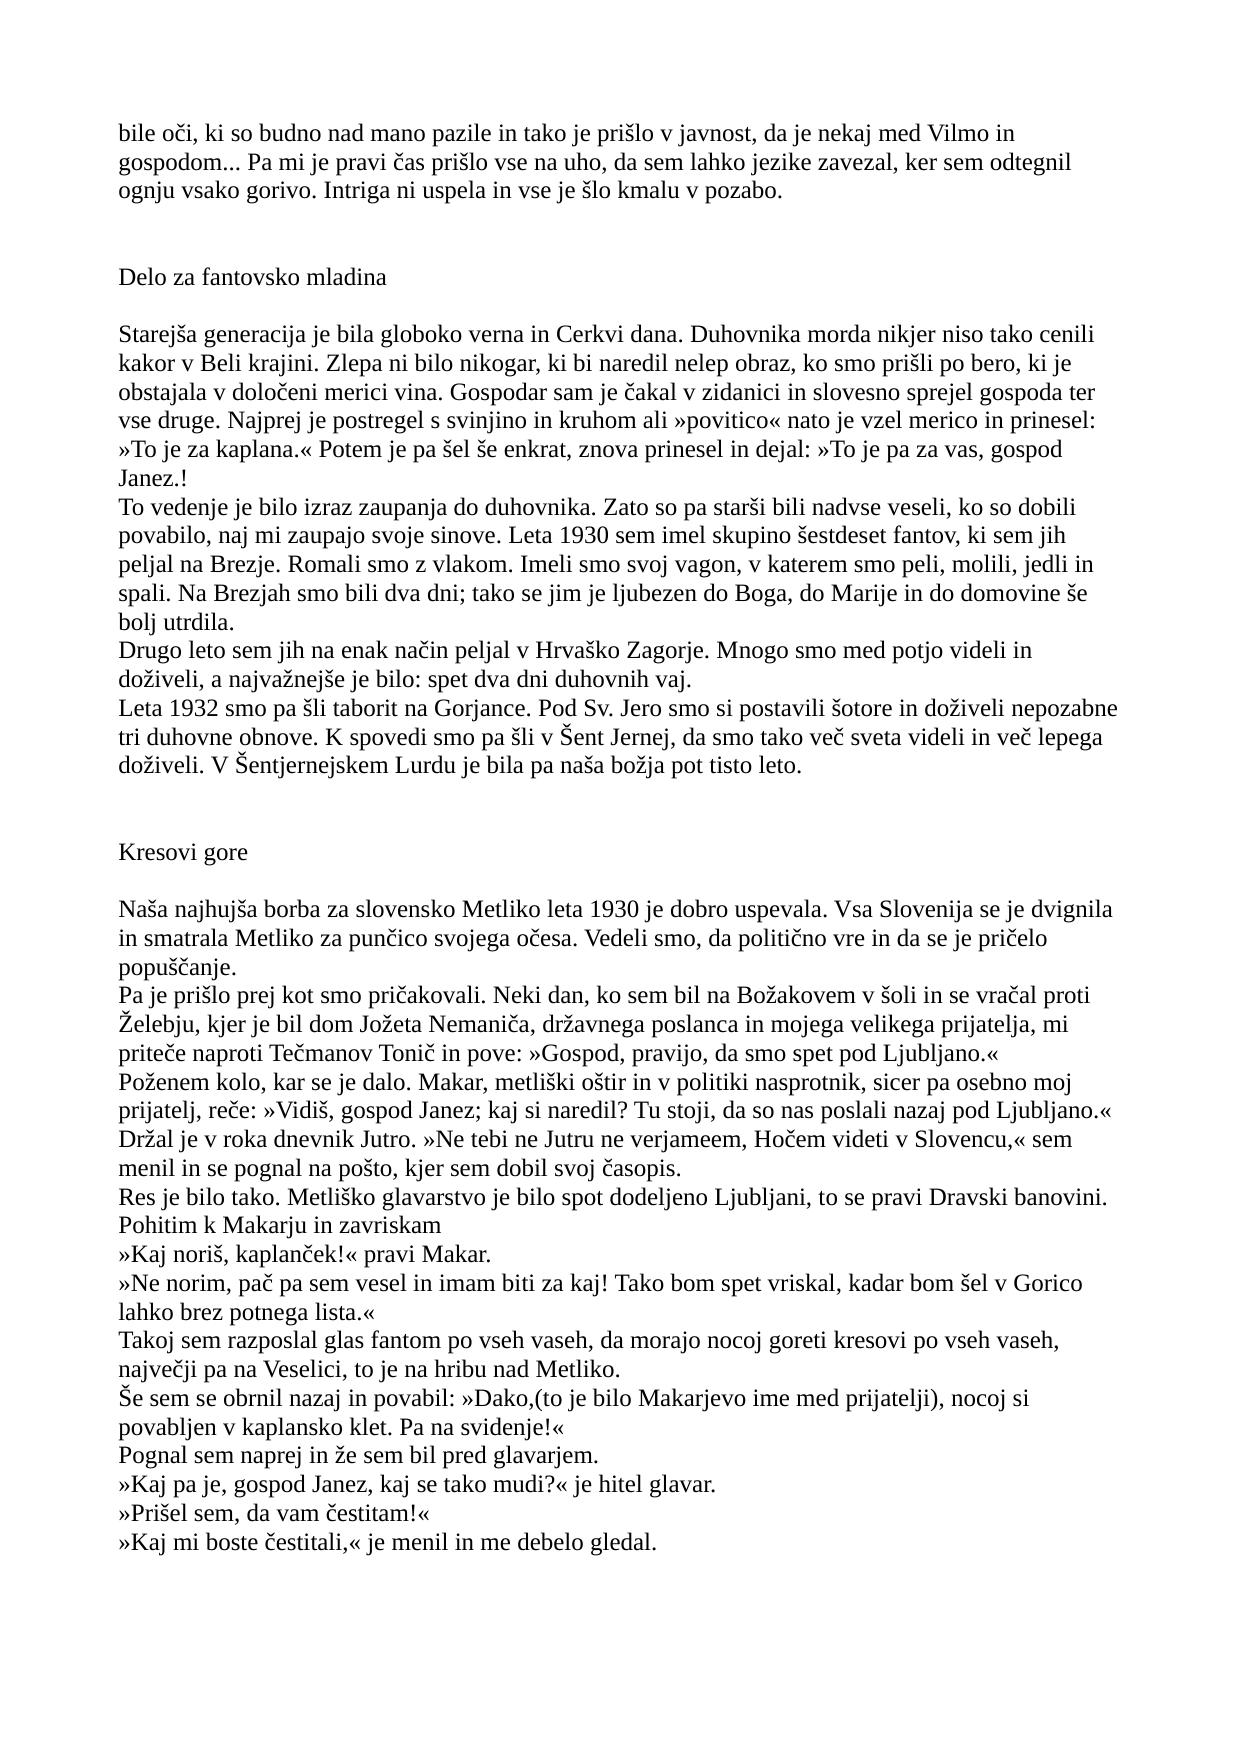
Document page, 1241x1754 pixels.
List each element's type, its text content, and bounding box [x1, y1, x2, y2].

text Pognal sem naprej in že sem bil pred glavarjem. [118, 1441, 1122, 1469]
text »Kaj mi boste čestitali,« je menil in me debelo gledal. [118, 1527, 1122, 1556]
text Res je bilo tako. Metliško glavarstvo je bilo spot dodeljeno Ljubljani, to se pravi Dravski banovini. Pohitim k Makarju in zavriskam [118, 1182, 1122, 1239]
text Kresovi gore [118, 837, 1122, 866]
text Starejša generacija je bila globoko verna in Cerkvi dana. Duhovnika morda nikjer niso tako cenili kakor v Beli krajini. Zlepa ni bilo nikogar, ki bi naredil nelep obraz, ko smo prišli po bero, ki je obstajala v določeni merici vina. Gospodar sam je čakal v zidanici in slovesno sprejel gospoda ter vse druge. Najprej je postregel s svinjino in kruhom ali »povitico« nato je vzel merico in prinesel: »To je za kaplana.« Potem je pa šel še enkrat, znova prinesel in dejal: »To je pa za vas, gospod Janez.! [118, 319, 1122, 492]
text »Ne norim, pač pa sem vesel in imam biti za kaj! Tako bom spet vriskal, kadar bom šel v Gorico lahko brez potnega lista.« [118, 1268, 1122, 1326]
text bile oči, ki so budno nad mano pazile in tako je prišlo v javnost, da je nekaj med Vilmo in gospodom... Pa mi je pravi čas prišlo vse na uho, da sem lahko jezike zavezal, ker sem odtegnil ognju vsako gorivo. Intriga ni uspela in vse je šlo kmalu v pozabo. [118, 118, 1122, 204]
text »Kaj pa je, gospod Janez, kaj se tako mudi?« je hitel glavar. [118, 1469, 1122, 1498]
text Takoj sem razposlal glas fantom po vseh vaseh, da morajo nocoj goreti kresovi po vseh vaseh, največji pa na Veselici, to je na hribu nad Metliko. [118, 1326, 1122, 1383]
text Poženem kolo, kar se je dalo. Makar, metliški oštir in v politiki nasprotnik, sicer pa osebno moj prijatelj, reče: »Vidiš, gospod Janez; kaj si naredil? Tu stoji, da so nas poslali nazaj pod Ljubljano.« Držal je v roka dnevnik Jutro. »Ne tebi ne Jutru ne verjameem, Hočem videti v Slovencu,« sem menil in se pognal na pošto, kjer sem dobil svoj časopis. [118, 1067, 1122, 1182]
text To vedenje je bilo izraz zaupanja do duhovnika. Zato so pa starši bili nadvse veseli, ko so dobili povabilo, naj mi zaupajo svoje sinove. Leta 1930 sem imel skupino šestdeset fantov, ki sem jih peljal na Brezje. Romali smo z vlakom. Imeli smo svoj vagon, v katerem smo peli, molili, jedli in spali. Na Brezjah smo bili dva dni; tako se jim je ljubezen do Boga, do Marije in do domovine še bolj utrdila. [118, 492, 1122, 636]
text Delo za fantovsko mladina [118, 262, 1122, 291]
text »Kaj noriš, kaplanček!« pravi Makar. [118, 1239, 1122, 1268]
text Naša najhujša borba za slovensko Metliko leta 1930 je dobro uspevala. Vsa Slovenija se je dvignila in smatrala Metliko za punčico svojega očesa. Vedeli smo, da politično vre in da se je pričelo popuščanje. [118, 894, 1122, 981]
text Še sem se obrnil nazaj in povabil: »Dako,(to je bilo Makarjevo ime med prijatelji), nocoj si povabljen v kaplansko klet. Pa na svidenje!« [118, 1383, 1122, 1441]
text Pa je prišlo prej kot smo pričakovali. Neki dan, ko sem bil na Božakovem v šoli in se vračal proti Želebju, kjer je bil dom Jožeta Nemaniča, državnega poslanca in mojega velikega prijatelja, mi priteče naproti Tečmanov Tonič in pove: »Gospod, pravijo, da smo spet pod Ljubljano.« [118, 981, 1122, 1067]
text Leta 1932 smo pa šli taborit na Gorjance. Pod Sv. Jero smo si postavili šotore in doživeli nepozabne tri duhovne obnove. K spovedi smo pa šli v Šent Jernej, da smo tako več sveta videli in več lepega doživeli. V Šentjernejskem Lurdu je bila pa naša božja pot tisto leto. [118, 693, 1122, 779]
text »Prišel sem, da vam čestitam!« [118, 1498, 1122, 1527]
text Drugo leto sem jih na enak način peljal v Hrvaško Zagorje. Mnogo smo med potjo videli in doživeli, a najvažnejše je bilo: spet dva dni duhovnih vaj. [118, 636, 1122, 693]
